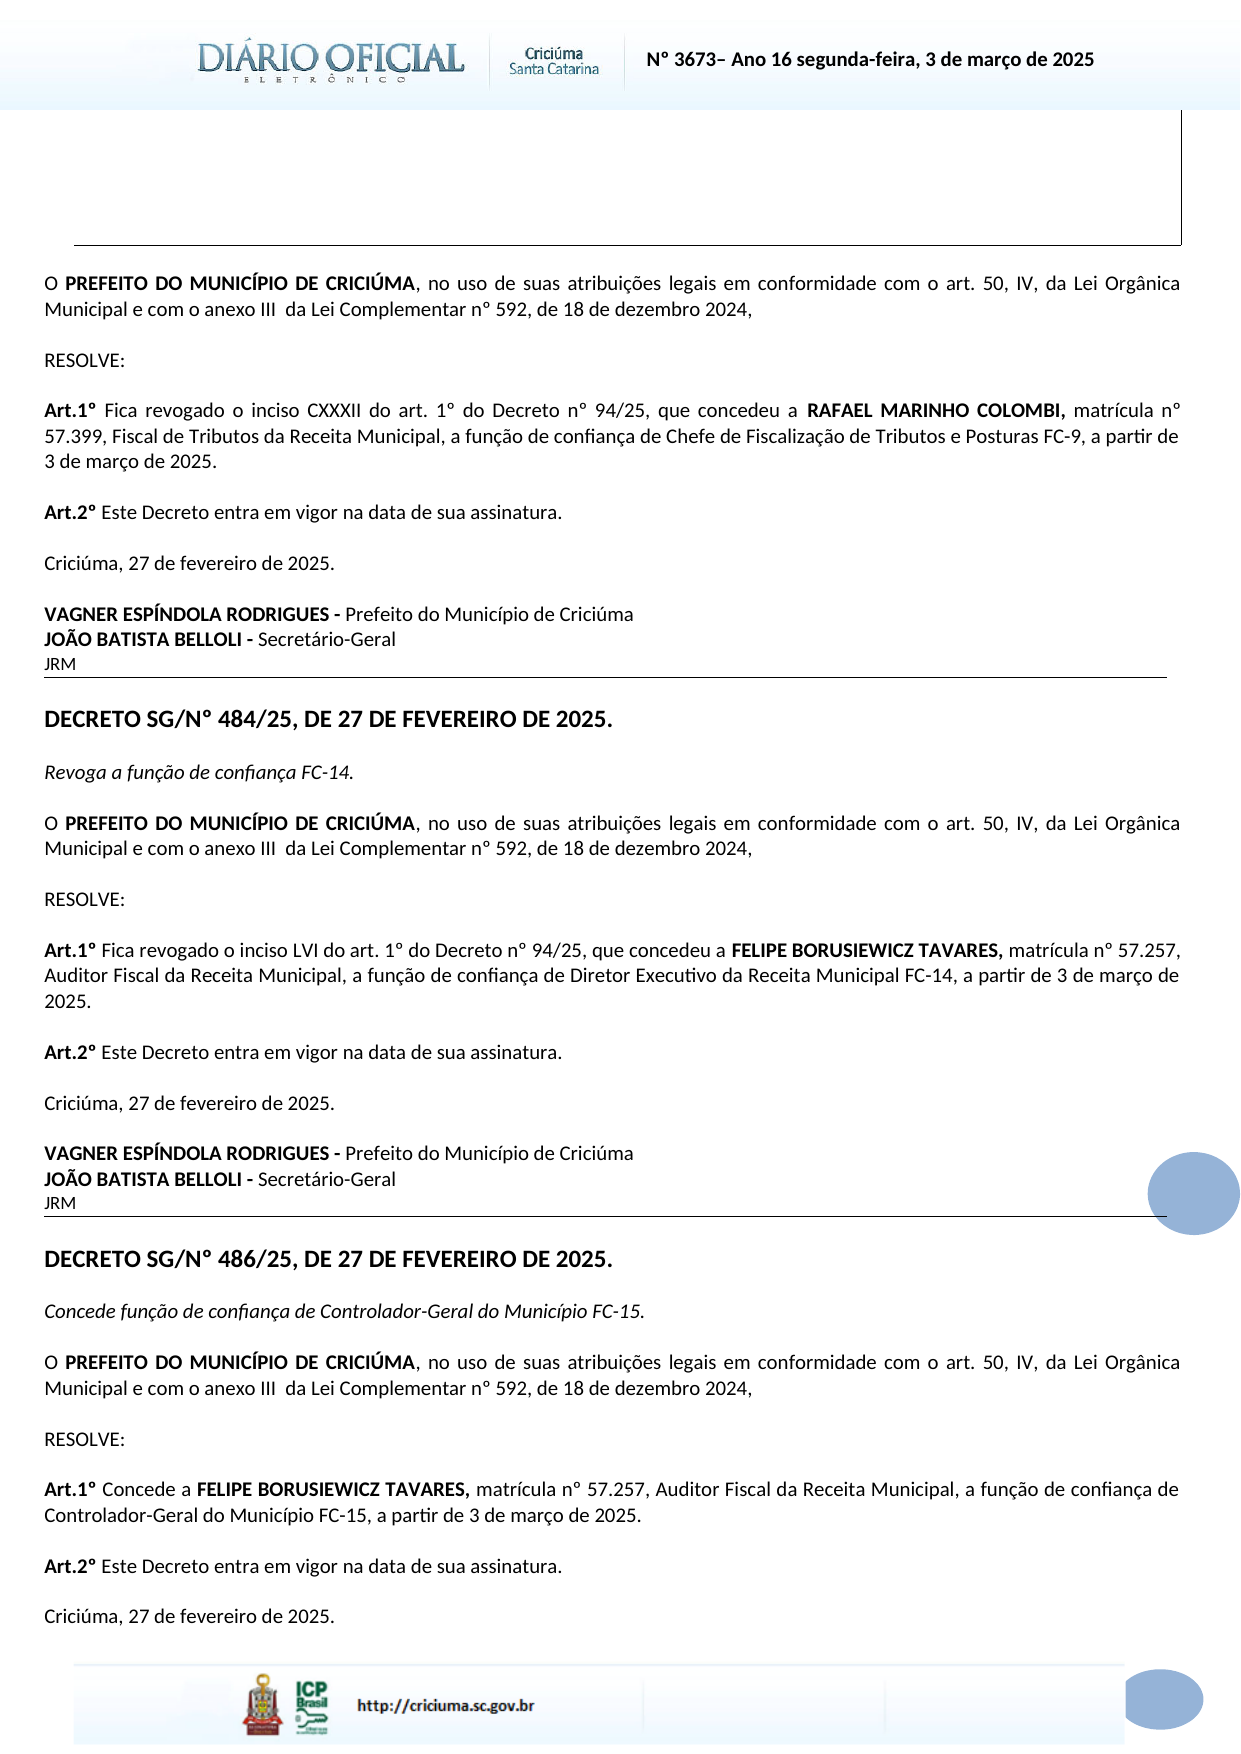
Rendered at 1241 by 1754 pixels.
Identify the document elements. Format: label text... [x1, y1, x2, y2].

text JOÃO BATISTA BELLOLI - Secretário-Geral [44, 626, 1240, 652]
text Art.1º Concede a FELIPE BORUSIEWICZ TAVARES, matrícula nº 57.257, Auditor Fiscal da Receita Municipal, a função de confiança de Controlador-Geral do Município FC-15, a partir de 3 de março de 2025. [44, 1477, 1181, 1527]
text JRM [44, 652, 1167, 677]
text RESOLVE: [44, 347, 1181, 372]
text O PREFEITO DO MUNICÍPIO DE CRICIÚMA, no uso de suas atribuições legais em conformidade com o art. 50, IV, da Lei Orgânica Municipal e com o anexo III da Lei Complementar nº 592, de 18 de dezembro 2024, [44, 1349, 1181, 1400]
text Criciúma, 27 de fevereiro de 2025. [44, 1090, 1167, 1115]
text Art.2º Este Decreto entra em vigor na data de sua assinatura. [44, 1039, 1167, 1064]
text O PREFEITO DO MUNICÍPIO DE CRICIÚMA, no uso de suas atribuições legais em conformidade com o art. 50, IV, da Lei Orgânica Municipal e com o anexo III da Lei Complementar nº 592, de 18 de dezembro 2024, [44, 271, 1181, 321]
text RESOLVE: [44, 886, 1181, 912]
text Criciúma, 27 de fevereiro de 2025. [44, 550, 1167, 576]
text Art.1º Fica revogado o inciso LVI do art. 1º do Decreto nº 94/25, que concedeu a FELIPE BORUSIEWICZ TAVARES, matrícula nº 57.257, Auditor Fiscal da Receita Municipal, a função de confiança de Diretor Executivo da Receita Municipal FC-14, a partir de 3 de março de 2025. [44, 937, 1181, 1013]
text DECRETO SG/Nº 484/25, DE 27 DE FEVEREIRO DE 2025. [44, 703, 1181, 734]
text JRM [44, 1191, 1154, 1216]
text Art.2º Este Decreto entra em vigor na data de sua assinatura. [44, 1553, 1181, 1578]
text DECRETO SG/Nº 486/25, DE 27 DE FEVEREIRO DE 2025. [44, 1243, 1181, 1273]
text Art.2º Este Decreto entra em vigor na data de sua assinatura. [44, 499, 1167, 525]
text VAGNER ESPÍNDOLA RODRIGUES - Prefeito do Município de Criciúma [44, 601, 1240, 626]
text Criciúma, 27 de fevereiro de 2025. [44, 1604, 1156, 1629]
text Concede função de confiança de Controlador-Geral do Município FC-15. [44, 1299, 1181, 1324]
text JOÃO BATISTA BELLOLI - Secretário-Geral [44, 1166, 1158, 1191]
text O PREFEITO DO MUNICÍPIO DE CRICIÚMA, no uso de suas atribuições legais em conformidade com o art. 50, IV, da Lei Orgânica Municipal e com o anexo III da Lei Complementar nº 592, de 18 de dezembro 2024, [44, 810, 1181, 861]
text Revoga a função de confiança FC-14. [44, 759, 1181, 785]
text VAGNER ESPÍNDOLA RODRIGUES - Prefeito do Município de Criciúma [44, 1141, 1240, 1166]
text RESOLVE: [44, 1426, 1181, 1451]
text Art.1º Fica revogado o inciso CXXXII do art. 1º do Decreto nº 94/25, que concedeu a RAFAEL MARINHO COLOMBI, matrícula nº 57.399, Fiscal de Tributos da Receita Municipal, a função de confiança de Chefe de Fiscalização de Tributos e Posturas FC-9, a partir de 3 de março de 2025. [44, 398, 1181, 474]
